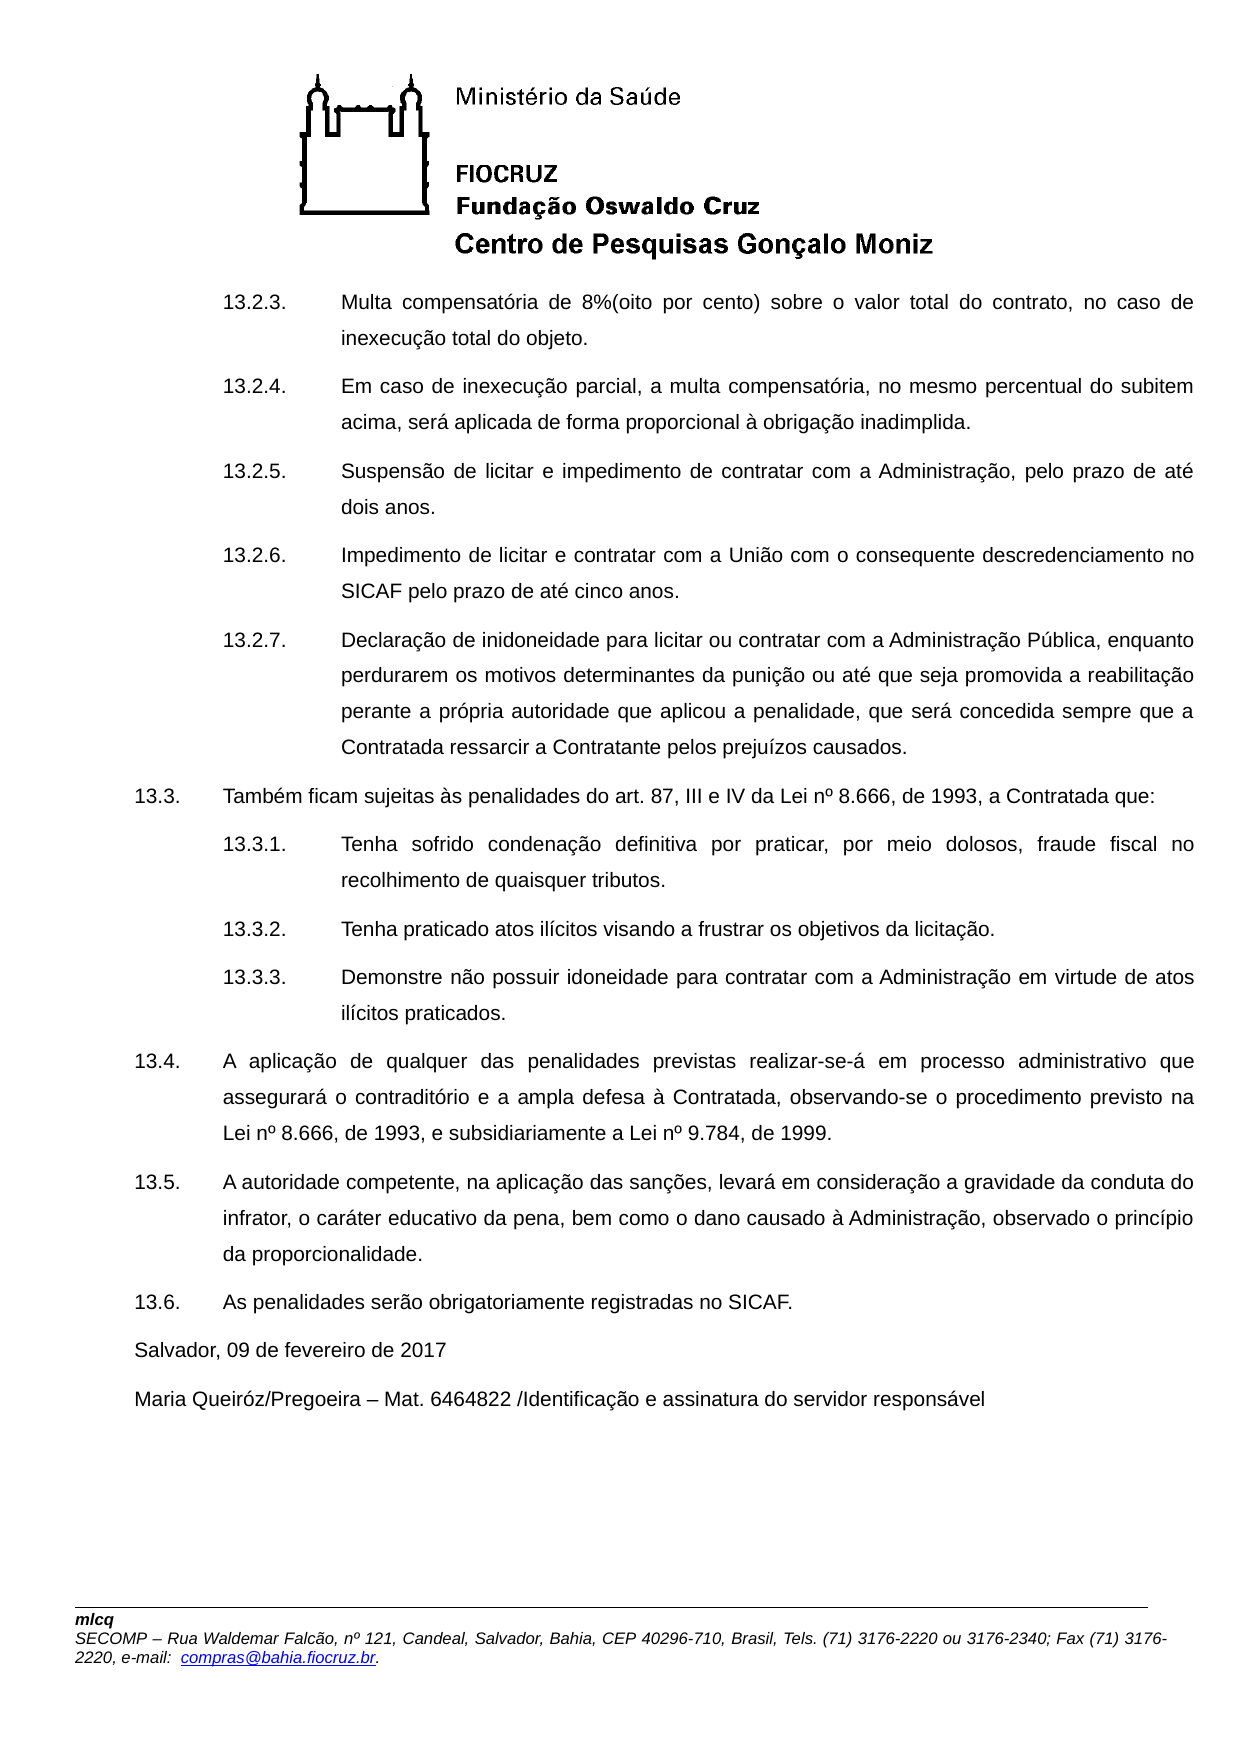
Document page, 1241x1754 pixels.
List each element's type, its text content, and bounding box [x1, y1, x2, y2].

text 13.3. Também ficam sujeitas às penalidades do art. 87, III e IV da Lei nº 8.666, de 1993, a Contratada que: [134, 784, 1195, 808]
text 13.3.1. Tenha sofrido condenação definitiva por praticar, por meio dolosos, fraude fiscal no recolhimento de quaisquer tributos. [223, 832, 1195, 892]
text 13.2.4. Em caso de inexecução parcial, a multa compensatória, no mesmo percentual do subitem acima, será aplicada de forma proporcional à obrigação inadimplida. [223, 374, 1195, 434]
text 13.5. A autoridade competente, na aplicação das sanções, levará em consideração a gravidade da conduta do infrator, o caráter educativo da pena, bem como o dano causado à Administração, observado o princípio da proporcionalidade. [134, 1169, 1195, 1265]
text 13.2.3. Multa compensatória de 8%(oito por cento) sobre o valor total do contrato, no caso de inexecução total do objeto. [223, 290, 1195, 350]
text 13.2.5. Suspensão de licitar e impedimento de contratar com a Administração, pelo prazo de até dois anos. [223, 459, 1195, 518]
text 13.2.7. Declaração de inidoneidade para licitar ou contratar com a Administração Pública, enquanto perdurarem os motivos determinantes da punição ou até que seja promovida a reabilitação perante a própria autoridade que aplicou a penalidade, que será concedida sempre que a Contratada ressarcir a Contratante pelos prejuízos causados. [223, 627, 1195, 759]
text Salvador, 09 de fevereiro de 2017 [134, 1338, 1189, 1362]
text 13.4. A aplicação de qualquer das penalidades previstas realizar-se-á em processo administrativo que assegurará o contraditório e a ampla defesa à Contratada, observando-se o procedimento previsto na Lei nº 8.666, de 1993, e subsidiariamente a Lei nº 9.784, de 1999. [134, 1049, 1195, 1145]
text 13.3.3. Demonstre não possuir idoneidade para contratar com a Administração em virtude de atos ilícitos praticados. [223, 965, 1195, 1025]
text Maria Queiróz/Pregoeira – Mat. 6464822 /Identificação e assinatura do servidor responsável [134, 1387, 1189, 1411]
text 13.6. As penalidades serão obrigatoriamente registradas no SICAF. [134, 1290, 1195, 1314]
text 13.2.6. Impedimento de licitar e contratar com a União com o consequente descredenciamento no SICAF pelo prazo de até cinco anos. [223, 543, 1195, 603]
text 13.3.2. Tenha praticado atos ilícitos visando a frustrar os objetivos da licitação. [223, 916, 1195, 940]
